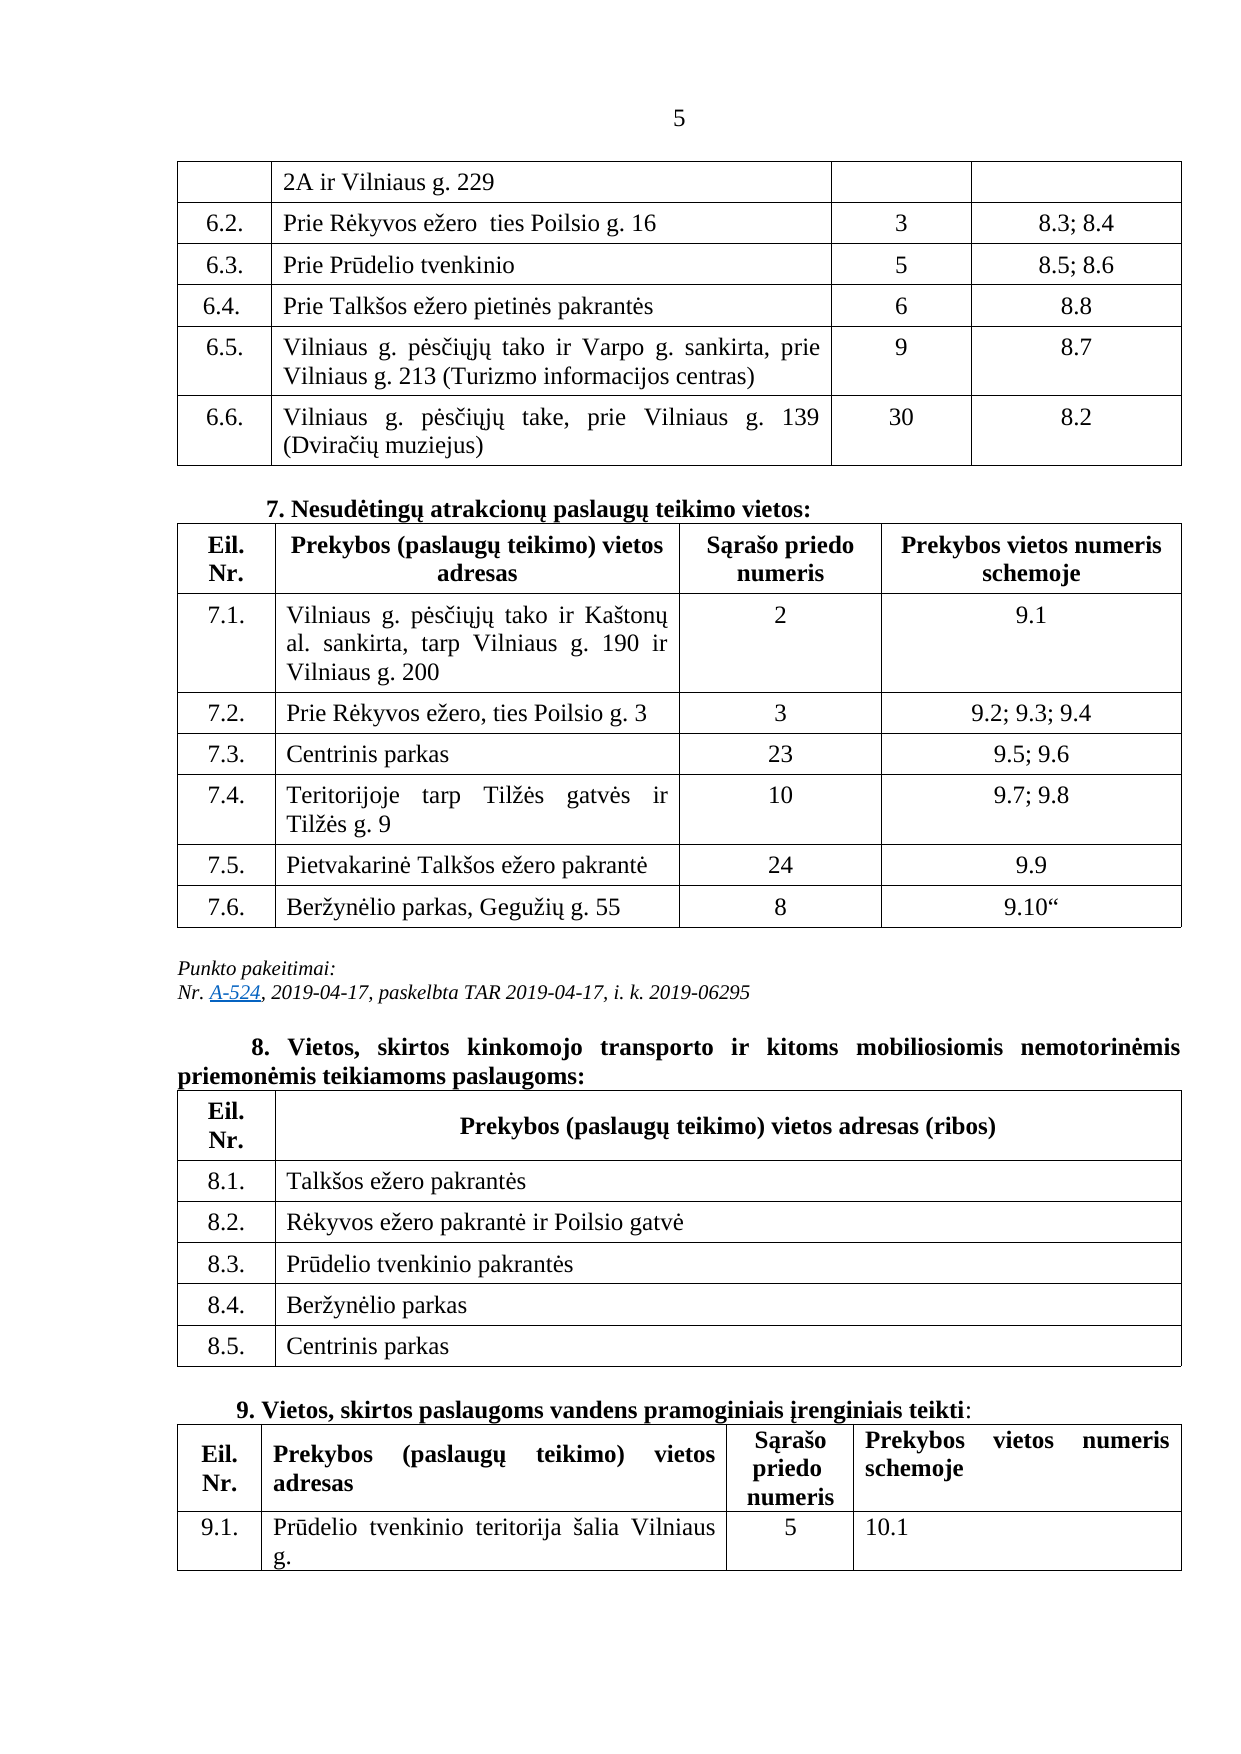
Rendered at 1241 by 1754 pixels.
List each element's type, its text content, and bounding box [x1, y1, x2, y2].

table_header Sąrašo priedo numeris [727, 1425, 853, 1511]
table_cell 7.5. [178, 845, 275, 885]
table_cell [178, 162, 271, 202]
table_cell 9.5; 9.6 [882, 734, 1181, 774]
table_cell 7.1. [178, 594, 275, 692]
table_cell 6 [832, 285, 971, 326]
table_cell Centrinis parkas [276, 1326, 1181, 1366]
table_cell 8.1. [178, 1161, 275, 1201]
table_cell [832, 162, 971, 202]
table_cell 2A ir Vilniaus g. 229 [272, 162, 831, 202]
table_cell 30 [832, 396, 971, 465]
table_header Sąrašo priedo numeris [680, 524, 881, 593]
table_header Prekybos (paslaugų teikimo) vietos adresas (ribos) [276, 1091, 1181, 1160]
table_header Eil. Nr. [178, 1425, 261, 1511]
table_cell 8.2 [972, 396, 1181, 465]
table_cell Vilniaus g. pėsčiųjų tako ir Varpo g. sankirta, prie Vilniaus g. 213 (Turizmo informacijos centras) [272, 327, 831, 395]
table_cell 10 [680, 775, 881, 844]
table_cell 7.2. [178, 693, 275, 733]
table_cell 8.4. [178, 1284, 275, 1324]
table_cell Prūdelio tvenkinio teritorija šalia Vilniaus g. [262, 1512, 726, 1569]
table_cell Prie Rėkyvos ežero, ties Poilsio g. 3 [276, 693, 679, 733]
table_cell Rėkyvos ežero pakrantė ir Poilsio gatvė [276, 1202, 1181, 1242]
table_cell 8.5. [178, 1326, 275, 1366]
text 8. Vietos, skirtos kinkomojo transporto ir kitoms mobiliosiomis nemotorinėmis priemonėmis teikiamoms paslaugoms: [177, 1032, 1181, 1090]
table_cell 6.3. [178, 244, 271, 284]
table_cell 9.9 [882, 845, 1181, 885]
table_cell 3 [832, 203, 971, 243]
table_cell 2 [680, 594, 881, 692]
table_cell 3 [680, 693, 881, 733]
text 9. Vietos, skirtos paslaugoms vandens pramoginiais įrenginiais teikti: [177, 1395, 1181, 1424]
table_cell 7.3. [178, 734, 275, 774]
table_cell Prie Talkšos ežero pietinės pakrantės [272, 285, 831, 326]
table_cell Prie Prūdelio tvenkinio [272, 244, 831, 284]
table_cell 9.2; 9.3; 9.4 [882, 693, 1181, 733]
table_cell 9.7; 9.8 [882, 775, 1181, 844]
table_cell Talkšos ežero pakrantės [276, 1161, 1181, 1201]
table_cell 8.3; 8.4 [972, 203, 1181, 243]
table_cell 6.4. [178, 285, 271, 326]
table_cell 6.6. [178, 396, 271, 465]
table_cell 8.8 [972, 285, 1181, 326]
table_cell [972, 162, 1181, 202]
table_header Eil. Nr. [178, 1091, 275, 1160]
table_cell 7.4. [178, 775, 275, 844]
table_cell Prie Rėkyvos ežero ties Poilsio g. 16 [272, 203, 831, 243]
table_cell 10.1 [854, 1512, 1181, 1569]
table_cell 9.1 [882, 594, 1181, 692]
table_cell Beržynėlio parkas, Gegužių g. 55 [276, 886, 679, 926]
table_cell Pietvakarinė Talkšos ežero pakrantė [276, 845, 679, 885]
text 7. Nesudėtingų atrakcionų paslaugų teikimo vietos: [177, 494, 1181, 523]
table_cell Vilniaus g. pėsčiųjų take, prie Vilniaus g. 139 (Dviračių muziejus) [272, 396, 831, 465]
table_cell 9 [832, 327, 971, 395]
table_cell Teritorijoje tarp Tilžės gatvės ir Tilžės g. 9 [276, 775, 679, 844]
table_header Prekybos (paslaugų teikimo) vietos adresas [276, 524, 679, 593]
table_header Prekybos (paslaugų teikimo) vietos adresas [262, 1425, 726, 1511]
table_cell 8.5; 8.6 [972, 244, 1181, 284]
table_header Eil. Nr. [178, 524, 275, 593]
table_cell 8.7 [972, 327, 1181, 395]
table_cell 9.10“ [882, 886, 1181, 926]
table_cell Beržynėlio parkas [276, 1284, 1181, 1324]
table_cell 6.2. [178, 203, 271, 243]
table_cell Centrinis parkas [276, 734, 679, 774]
table_cell 8.2. [178, 1202, 275, 1242]
table_cell 9.1. [178, 1512, 261, 1569]
table_header Prekybos vietos numeris schemoje [854, 1425, 1181, 1511]
table_cell 8 [680, 886, 881, 926]
table_cell Vilniaus g. pėsčiųjų tako ir Kaštonų al. sankirta, tarp Vilniaus g. 190 ir Vilniaus g. 200 [276, 594, 679, 692]
table_cell Prūdelio tvenkinio pakrantės [276, 1243, 1181, 1283]
table_header Prekybos vietos numeris schemoje [882, 524, 1181, 593]
table_cell 24 [680, 845, 881, 885]
text Punkto pakeitimai: [177, 956, 1181, 980]
table_cell 7.6. [178, 886, 275, 926]
table_cell 6.5. [178, 327, 271, 395]
table_cell 23 [680, 734, 881, 774]
table_cell 8.3. [178, 1243, 275, 1283]
table_cell 5 [727, 1512, 853, 1569]
text Nr. A-524, 2019-04-17, paskelbta TAR 2019-04-17, i. k. 2019-06295 [177, 980, 1181, 1004]
table_cell 5 [832, 244, 971, 284]
